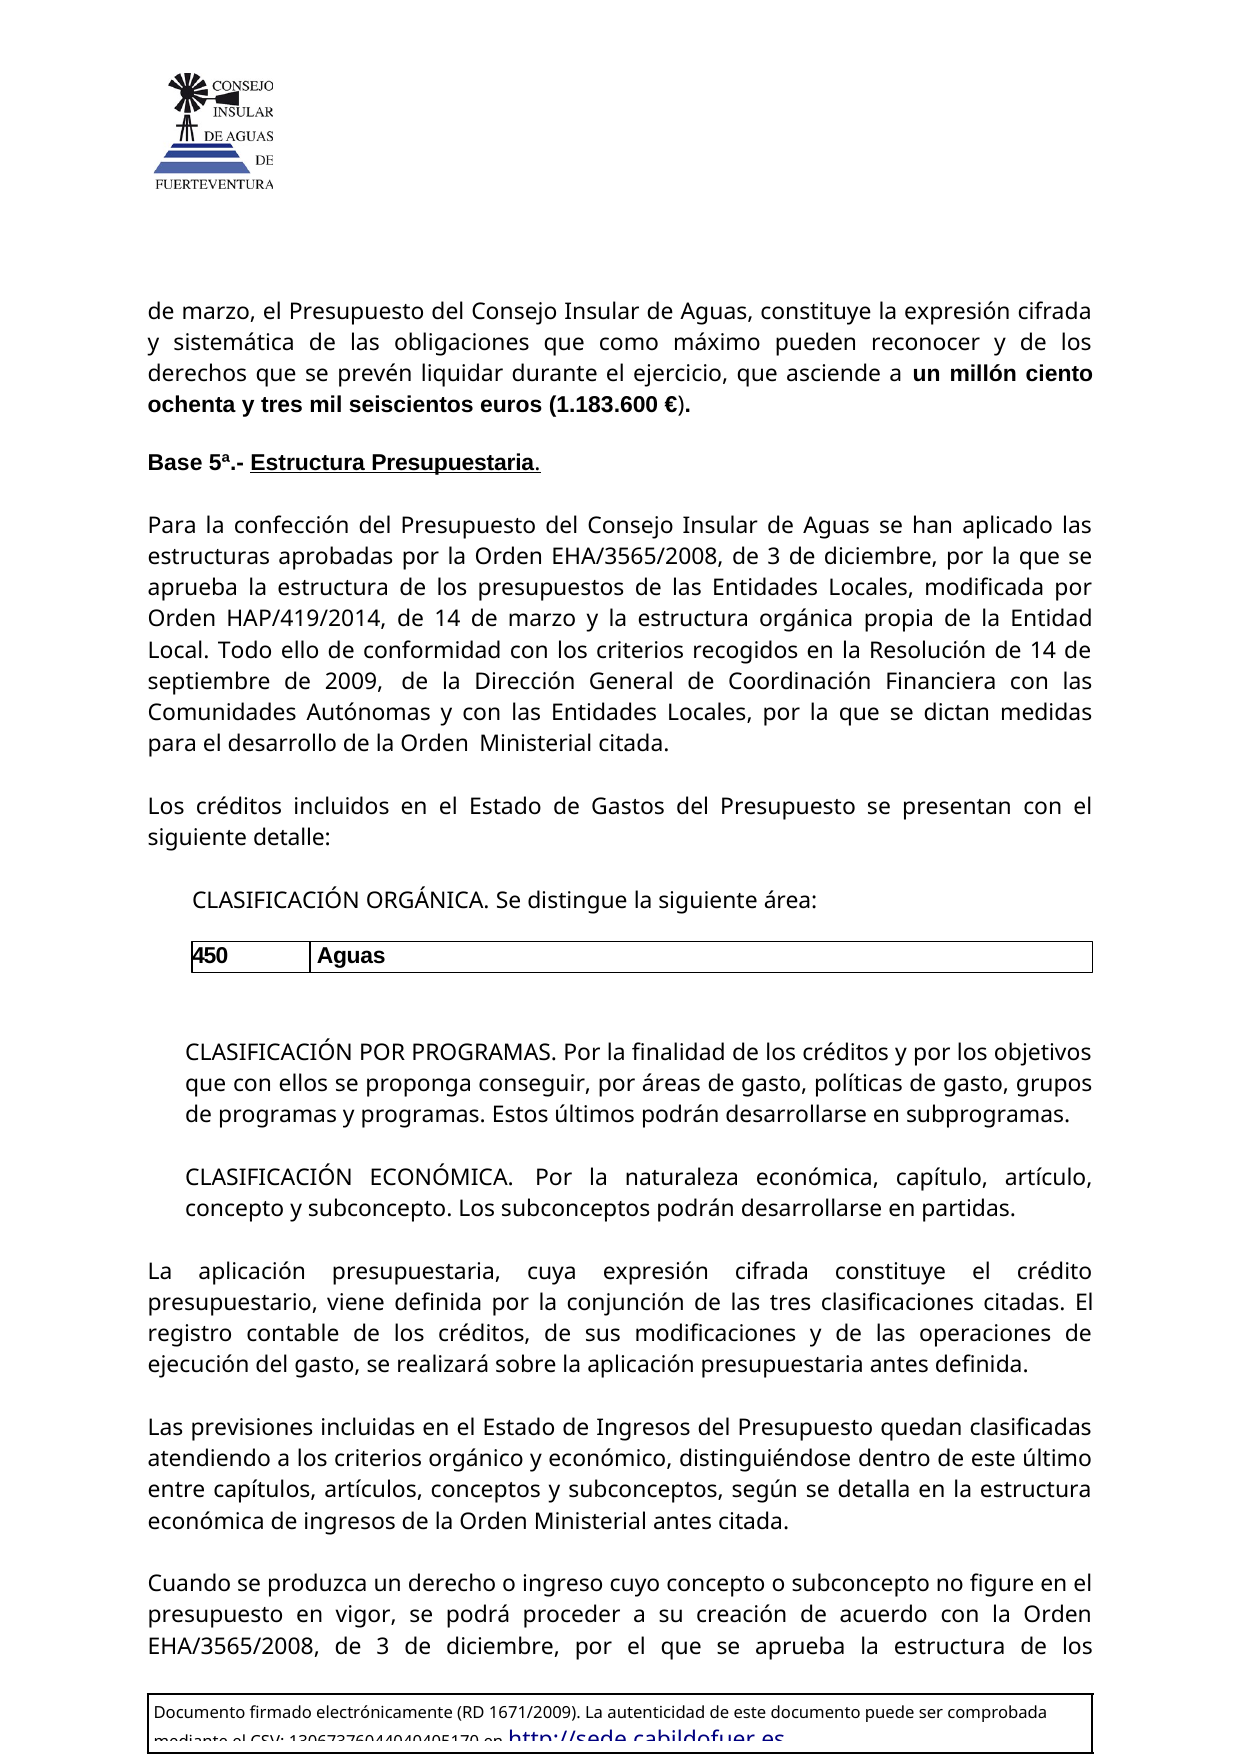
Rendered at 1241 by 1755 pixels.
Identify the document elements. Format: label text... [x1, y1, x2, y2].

text de marzo, el Presupuesto del Consejo Insular de Aguas, constituye la expresión cifrada y sistemática de las obligaciones que como máximo pueden reconocer y de los derechos que se prevén liquidar durante el ejercicio, que asciende a un millón ciento ochenta y tres mil seiscientos euros (1.183.600 €). [147, 295, 1093, 420]
text CLASIFICACIÓN POR PROGRAMAS. Por la finalidad de los créditos y por los objetivos que con ellos se proponga conseguir, por áreas de gasto, políticas de gasto, grupos de programas y programas. Estos últimos podrán desarrollarse en subprogramas. [185, 1036, 1093, 1130]
subtitle Base 5ª.- Estructura Presupuestaria. [147, 446, 1108, 477]
text Los créditos incluidos en el Estado de Gastos del Presupuesto se presentan con el siguiente detalle: [147, 790, 1093, 852]
text Para la confección del Presupuesto del Consejo Insular de Aguas se han aplicado las estructuras aprobadas por la Orden EHA/3565/2008, de 3 de diciembre, por la que se aprueba la estructura de los presupuestos de las Entidades Locales, modificada por Orden HAP/419/2014, de 14 de marzo y la estructura orgánica propia de la Entidad Local. Todo ello de conformidad con los criterios recogidos en la Resolución de 14 de septiembre de 2009, de la Dirección General de Coordinación Financiera con las Comunidades Autónomas y con las Entidades Locales, por la que se dictan medidas para el desarrollo de la Orden Ministerial citada. [147, 508, 1093, 758]
text CLASIFICACIÓN ECONÓMICA. Por la naturaleza económica, capítulo, artículo, concepto y subconcepto. Los subconceptos podrán desarrollarse en partidas. [185, 1161, 1093, 1223]
text La aplicación presupuestaria, cuya expresión cifrada constituye el crédito presupuestario, viene definida por la conjunción de las tres clasificaciones citadas. El registro contable de los créditos, de sus modificaciones y de las operaciones de ejecución del gasto, se realizará sobre la aplicación presupuestaria antes definida. [147, 1255, 1093, 1380]
text Cuando se produzca un derecho o ingreso cuyo concepto o subconcepto no figure en el presupuesto en vigor, se podrá proceder a su creación de acuerdo con la Orden EHA/3565/2008, de 3 de diciembre, por el que se aprueba la estructura de los [147, 1567, 1093, 1661]
text CLASIFICACIÓN ORGÁNICA. Se distingue la siguiente área: [192, 883, 1108, 915]
text Las previsiones incluidas en el Estado de Ingresos del Presupuesto quedan clasificadas atendiendo a los criterios orgánico y económico, distinguiéndose dentro de este último entre capítulos, artículos, conceptos y subconceptos, según se detalla en la estructura económica de ingresos de la Orden Ministerial antes citada. [147, 1411, 1093, 1536]
